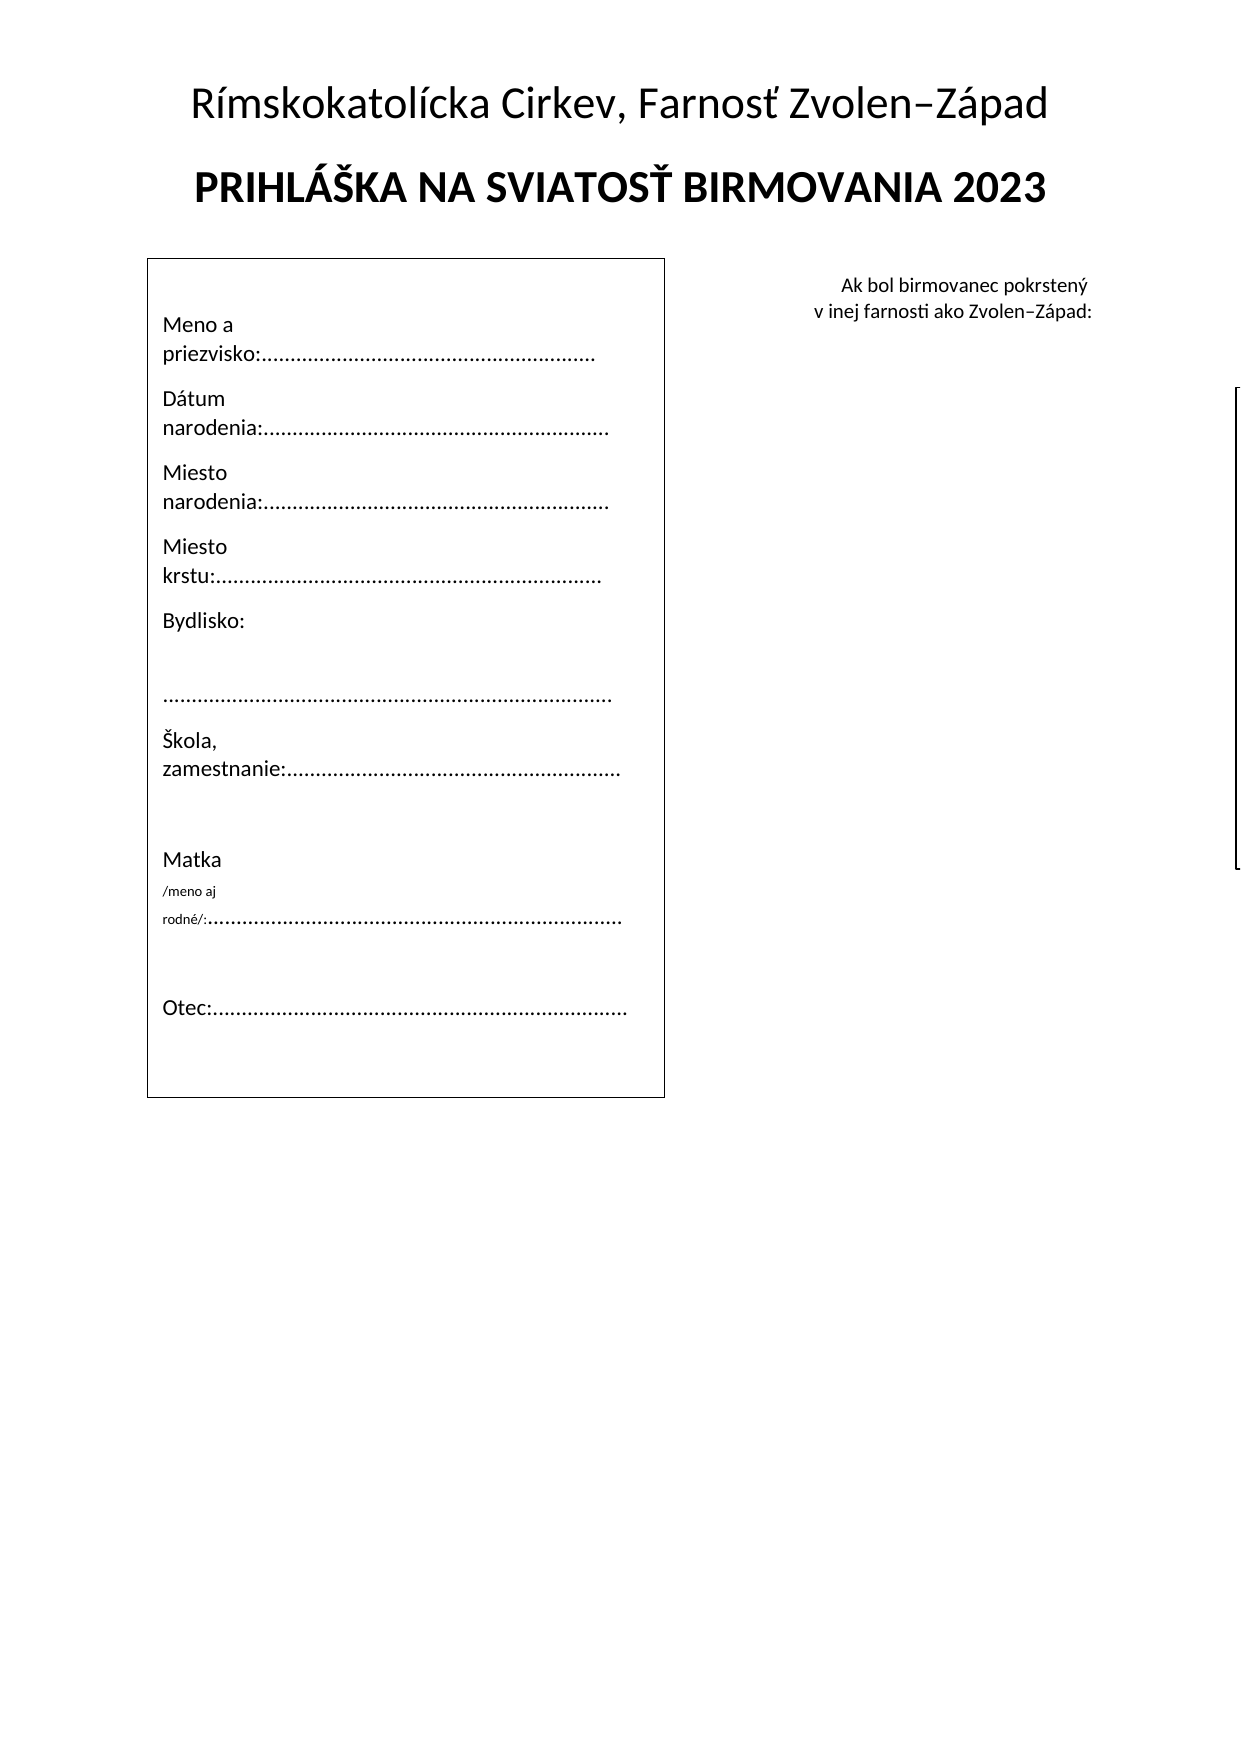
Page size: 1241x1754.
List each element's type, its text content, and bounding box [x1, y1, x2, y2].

text PRIHLÁŠKA NA SVIATOSŤ BIRMOVANIA 2023 [148, 158, 1093, 214]
text Miesto narodenia:............................................................ [162, 458, 650, 515]
text Škola, zamestnanie:.......................................................... [162, 725, 650, 782]
text Dátum narodenia:............................................................ [162, 384, 650, 441]
text Ak bol birmovanec pokrstený v inej farnosti ako Zvolen–Západ: [665, 272, 1093, 323]
text Otec:........................................................................ [162, 992, 650, 1021]
text Meno a priezvisko:.......................................................... [162, 310, 650, 367]
text Bydlisko: [162, 606, 650, 663]
text Miesto krstu:................................................................... [162, 532, 650, 589]
text .............................................................................. [162, 680, 650, 708]
text Matka /meno aj rodné/:........................................................................ [162, 844, 650, 930]
